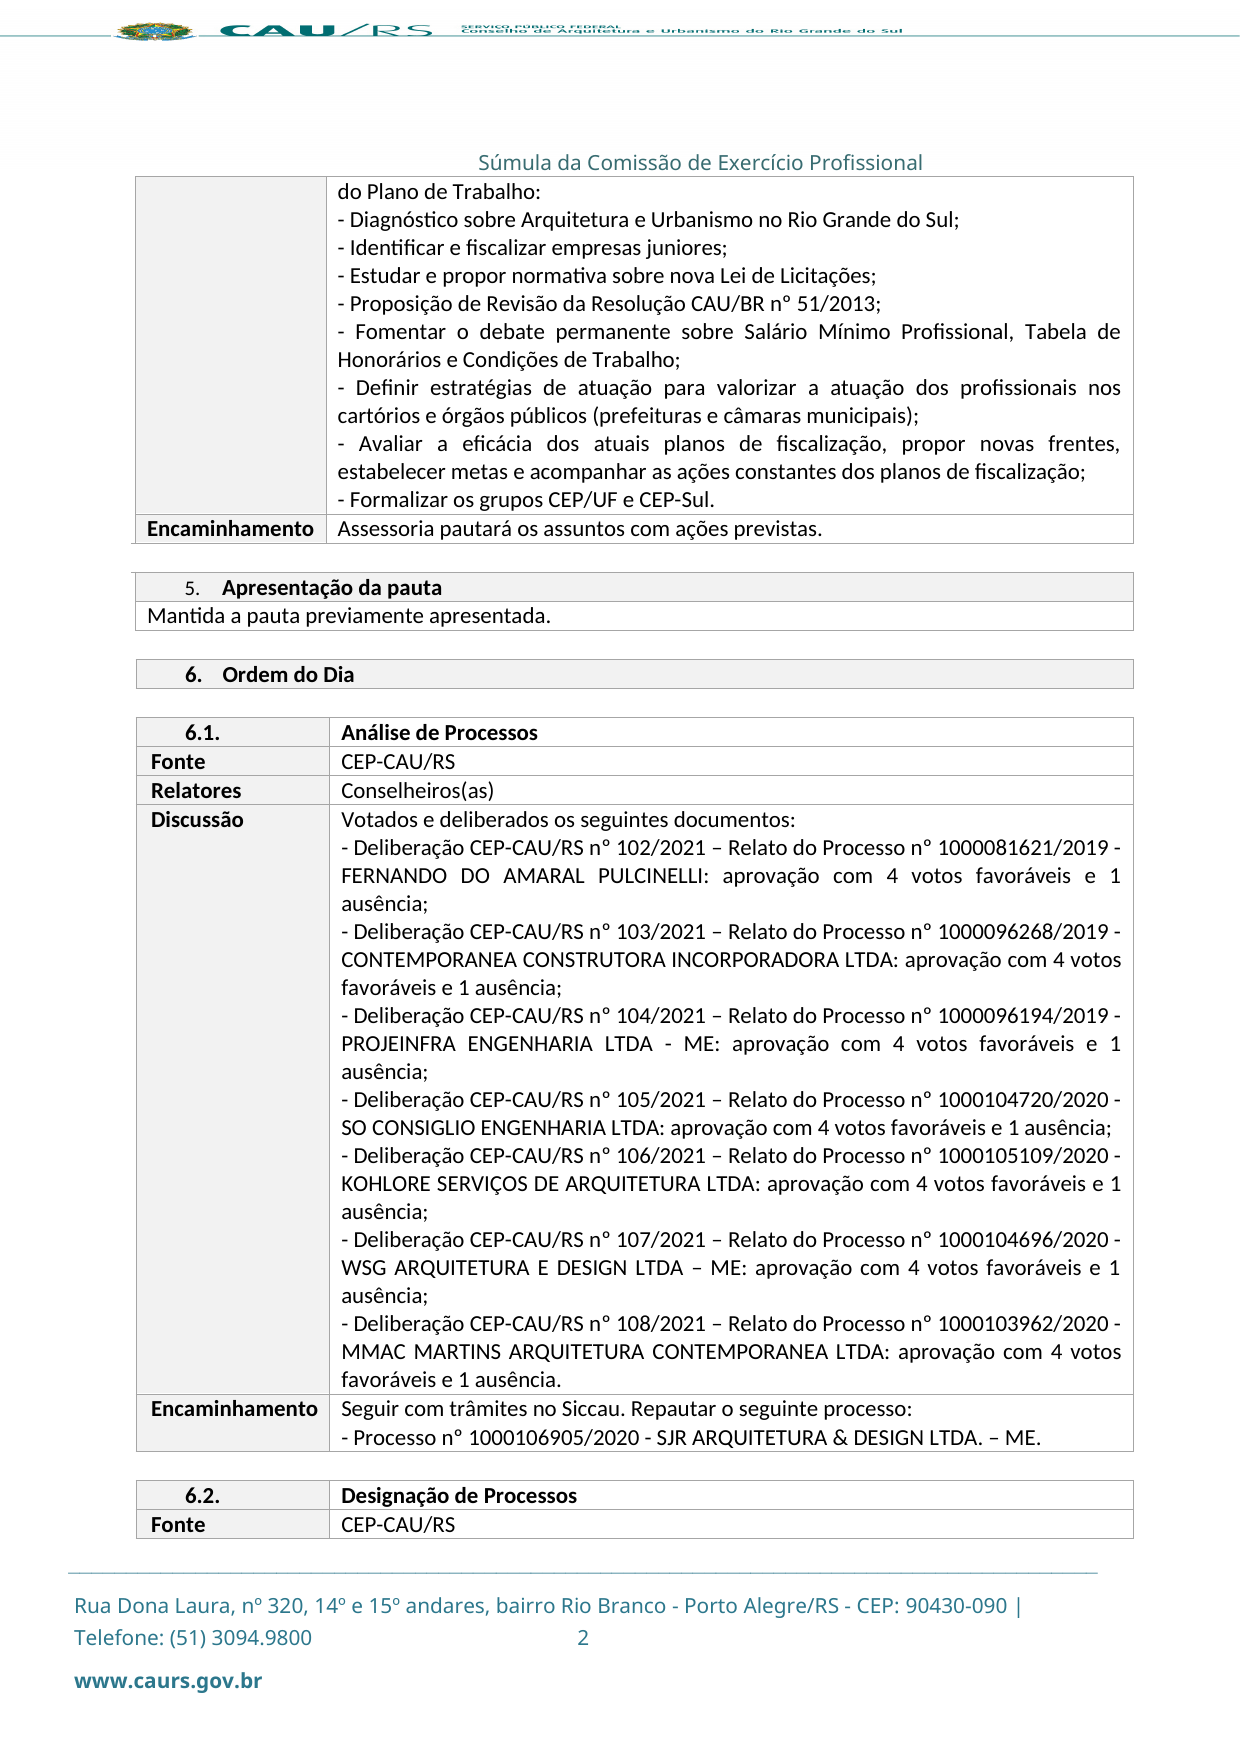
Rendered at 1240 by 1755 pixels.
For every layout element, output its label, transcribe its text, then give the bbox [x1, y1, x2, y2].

table_cell Discussão [137, 805, 329, 1393]
table_cell [137, 1481, 329, 1509]
table_cell CEP-CAU/RS [330, 1510, 1133, 1538]
table_cell Fonte [137, 747, 329, 775]
table_cell Assessoria pautará os assuntos com ações previstas. [327, 515, 1133, 542]
table_cell [131, 1480, 136, 1509]
table_cell Seguir com trâmites no Siccau. Repautar o seguinte processo: - Processo nº 1000106905/2020 - SJR ARQUITETURA & DESIGN LTDA. – ME. [330, 1395, 1133, 1451]
table_cell [131, 601, 135, 630]
table_cell Mantida a pauta previamente apresentada. [136, 602, 1133, 630]
table_cell Relatores [137, 776, 329, 804]
table_cell [137, 718, 329, 746]
table_cell [136, 1452, 1133, 1480]
table_cell Designação de Processos [330, 1481, 1133, 1509]
table_cell [131, 1451, 136, 1480]
table_cell [131, 1394, 136, 1451]
table_cell do Plano de Trabalho: - Diagnóstico sobre Arquitetura e Urbanismo no Rio Grande do Sul; - Identificar e fiscalizar empresas juniores; - Estudar e propor normativa sobre nova Lei de Licitações; - Proposição de Revisão da Resolução CAU/BR nº 51/2013; - Fomentar o debate permanente sobre Salário Mínimo Profissional, Tabela de Honorários e Condições de Trabalho; - Definir estratégias de atuação para valorizar a atuação dos profissionais nos cartórios e órgãos públicos (prefeituras e câmaras municipais); - Avaliar a eficácia dos atuais planos de fiscalização, propor novas frentes, estabelecer metas e acompanhar as ações constantes dos planos de fiscalização; - Formalizar os grupos CEP/UF e CEP-Sul. [327, 177, 1133, 513]
table_cell [131, 514, 135, 542]
table_cell Apresentação da pauta [136, 573, 1133, 601]
table_cell Análise de Processos [330, 718, 1133, 746]
table_cell CEP-CAU/RS [330, 747, 1133, 775]
table_cell Encaminhamento [137, 1395, 329, 1451]
table_cell [131, 775, 136, 804]
table_cell Encaminhamento [136, 515, 326, 542]
table_cell Fonte [137, 1510, 329, 1538]
table_cell [131, 573, 135, 601]
table_cell [131, 717, 136, 746]
table_cell [131, 688, 136, 717]
table_cell [131, 544, 1133, 572]
table_cell [131, 746, 136, 775]
table_cell [136, 177, 326, 513]
table_header [131, 659, 136, 688]
table_cell [131, 804, 136, 1393]
table_cell Conselheiros(as) [330, 776, 1133, 804]
table_cell [131, 1509, 136, 1538]
table_header Ordem do Dia [137, 660, 1133, 688]
table_cell Votados e deliberados os seguintes documentos: - Deliberação CEP-CAU/RS nº 102/2021 – Relato do Processo nº 1000081621/2019 - FERNANDO DO AMARAL PULCINELLI: aprovação com 4 votos favoráveis e 1 ausência; - Deliberação CEP-CAU/RS nº 103/2021 – Relato do Processo nº 1000096268/2019 - CONTEMPORANEA CONSTRUTORA INCORPORADORA LTDA: aprovação com 4 votos favoráveis e 1 ausência; - Deliberação CEP-CAU/RS nº 104/2021 – Relato do Processo nº 1000096194/2019 - PROJEINFRA ENGENHARIA LTDA - ME: aprovação com 4 votos favoráveis e 1 ausência; - Deliberação CEP-CAU/RS nº 105/2021 – Relato do Processo nº 1000104720/2020 - SO CONSIGLIO ENGENHARIA LTDA: aprovação com 4 votos favoráveis e 1 ausência; - Deliberação CEP-CAU/RS nº 106/2021 – Relato do Processo nº 1000105109/2020 - KOHLORE SERVIÇOS DE ARQUITETURA LTDA: aprovação com 4 votos favoráveis e 1 ausência; - Deliberação CEP-CAU/RS nº 107/2021 – Relato do Processo nº 1000104696/2020 - WSG ARQUITETURA E DESIGN LTDA – ME: aprovação com 4 votos favoráveis e 1 ausência; - Deliberação CEP-CAU/RS nº 108/2021 – Relato do Processo nº 1000103962/2020 - MMAC MARTINS ARQUITETURA CONTEMPORANEA LTDA: aprovação com 4 votos favoráveis e 1 ausência. [330, 805, 1133, 1393]
table_cell [136, 689, 1133, 717]
table_cell [131, 176, 135, 513]
